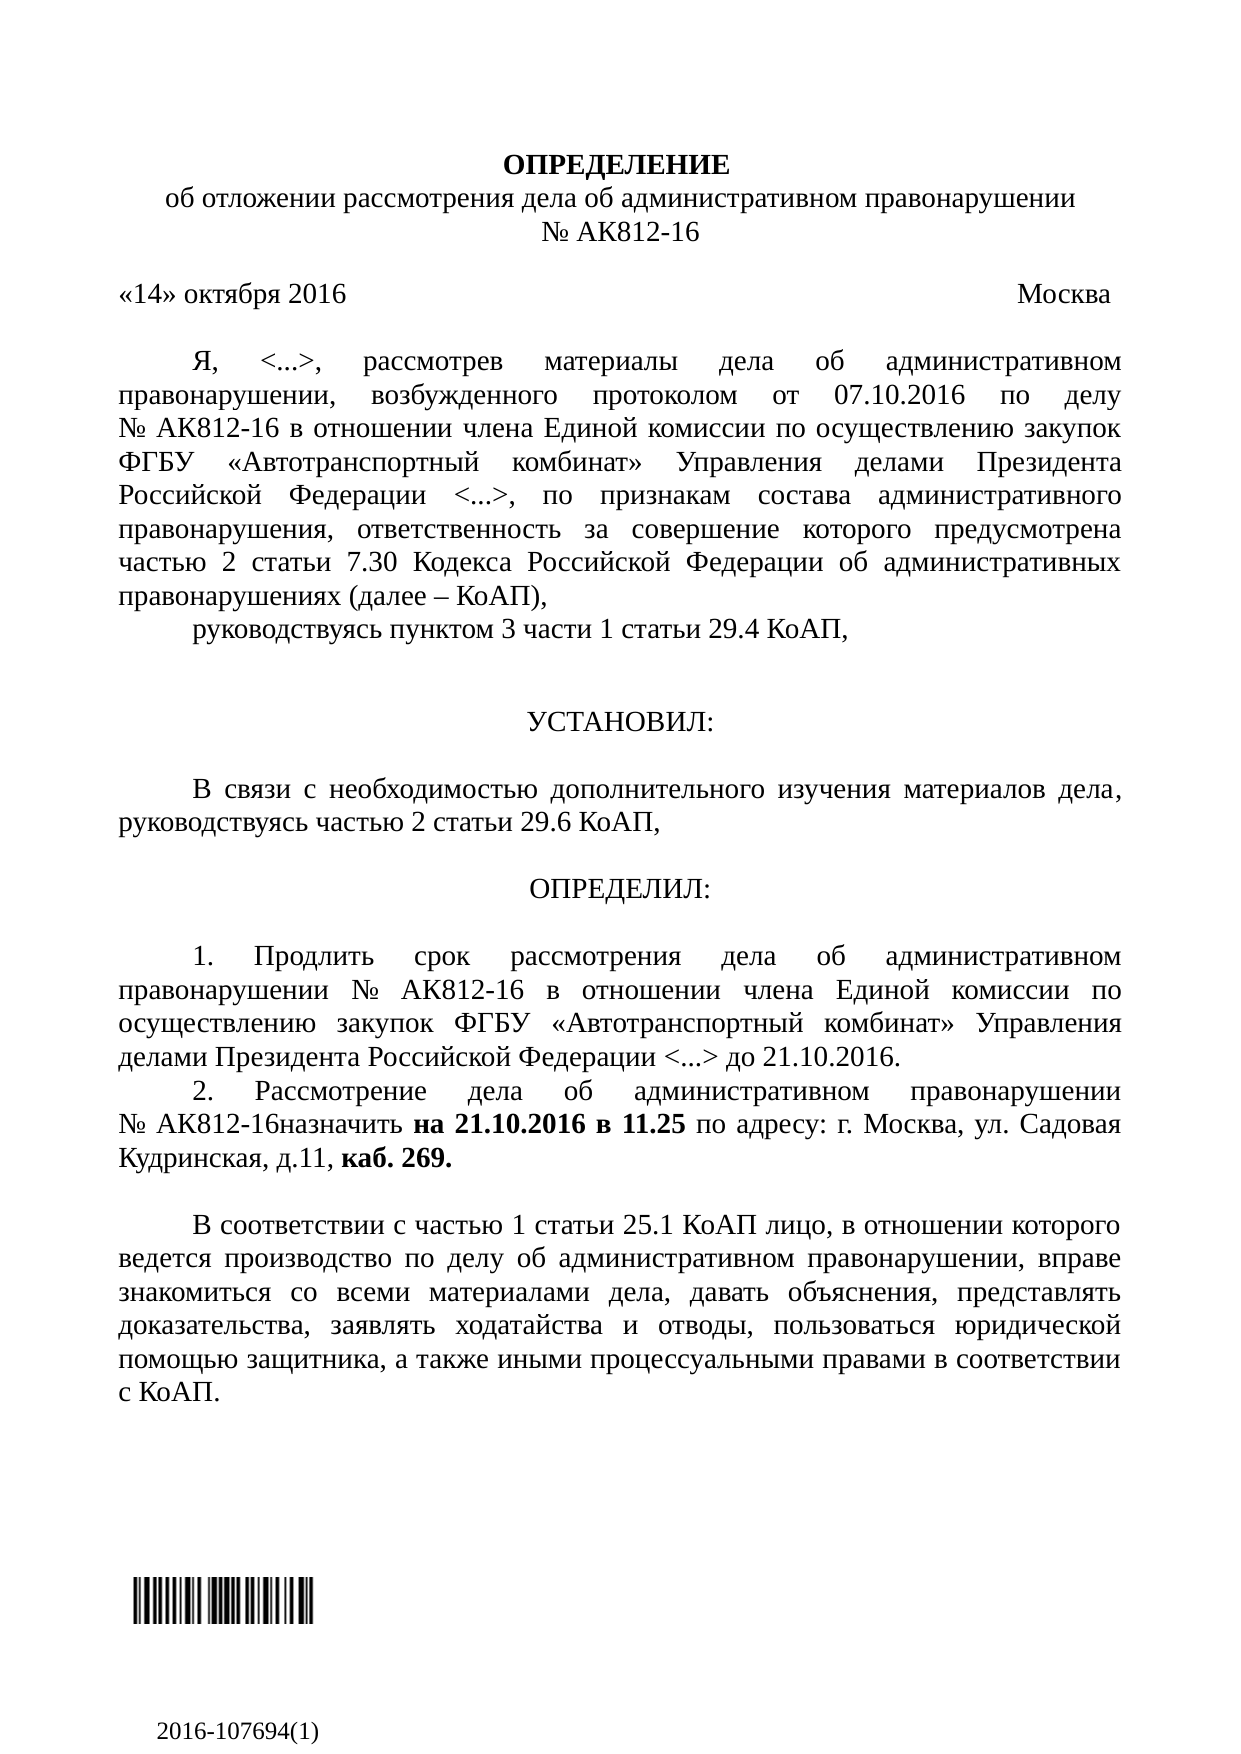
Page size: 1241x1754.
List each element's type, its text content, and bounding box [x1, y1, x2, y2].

text 1. Продлить срок рассмотрения дела об административном правонарушении № АК812-16 в отношении члена Единой комиссии по осуществлению закупок ФГБУ «Автотранспортный комбинат» Управления делами Президента Российской Федерации <...> до 21.10.2016. [118, 938, 1122, 1073]
text УСТАНОВИЛ: [118, 704, 1122, 737]
text ОПРЕДЕЛИЛ: [118, 871, 1122, 905]
text 2. Рассмотрение дела об административном правонарушении № АК812-16назначить на 21.10.2016 в 11.25 по адресу: г. Москва, ул. Садовая Кудринская, д.11, каб. 269. [118, 1073, 1122, 1173]
text ОПРЕДЕЛЕНИЕ [118, 147, 1122, 180]
text руководствуясь пунктом 3 части 1 статьи 29.4 КоАП, [118, 612, 1122, 645]
text об отложении рассмотрения дела об административном правонарушении № АК812-16 [118, 180, 1122, 247]
text В соответствии с частью 1 статьи 25.1 КоАП лицо, в отношении которого ведется производство по делу об административном правонарушении, вправе знакомиться со всеми материалами дела, давать объяснения, представлять доказательства, заявлять ходатайства и отводы, пользоваться юридической помощью защитника, а также иными процессуальными правами в соответствии с КоАП. [118, 1207, 1122, 1408]
text В связи с необходимостью дополнительного изучения материалов дела, руководствуясь частью 2 статьи 29.6 КоАП, [118, 771, 1122, 838]
text «14» октября 2016 Москва [118, 276, 1122, 310]
picture [118, 1577, 331, 1624]
text Я, <...>, рассмотрев материалы дела об административном правонарушении, возбужденного протоколом от 07.10.2016 по делу № АК812-16 в отношении члена Единой комиссии по осуществлению закупок ФГБУ «Автотранспортный комбинат» Управления делами Президента Российской Федерации <...>, по признакам состава административного правонарушения, ответственность за совершение которого предусмотрена частью 2 статьи 7.30 Кодекса Российской Федерации об административных правонарушениях (далее – КоАП), [118, 343, 1122, 612]
